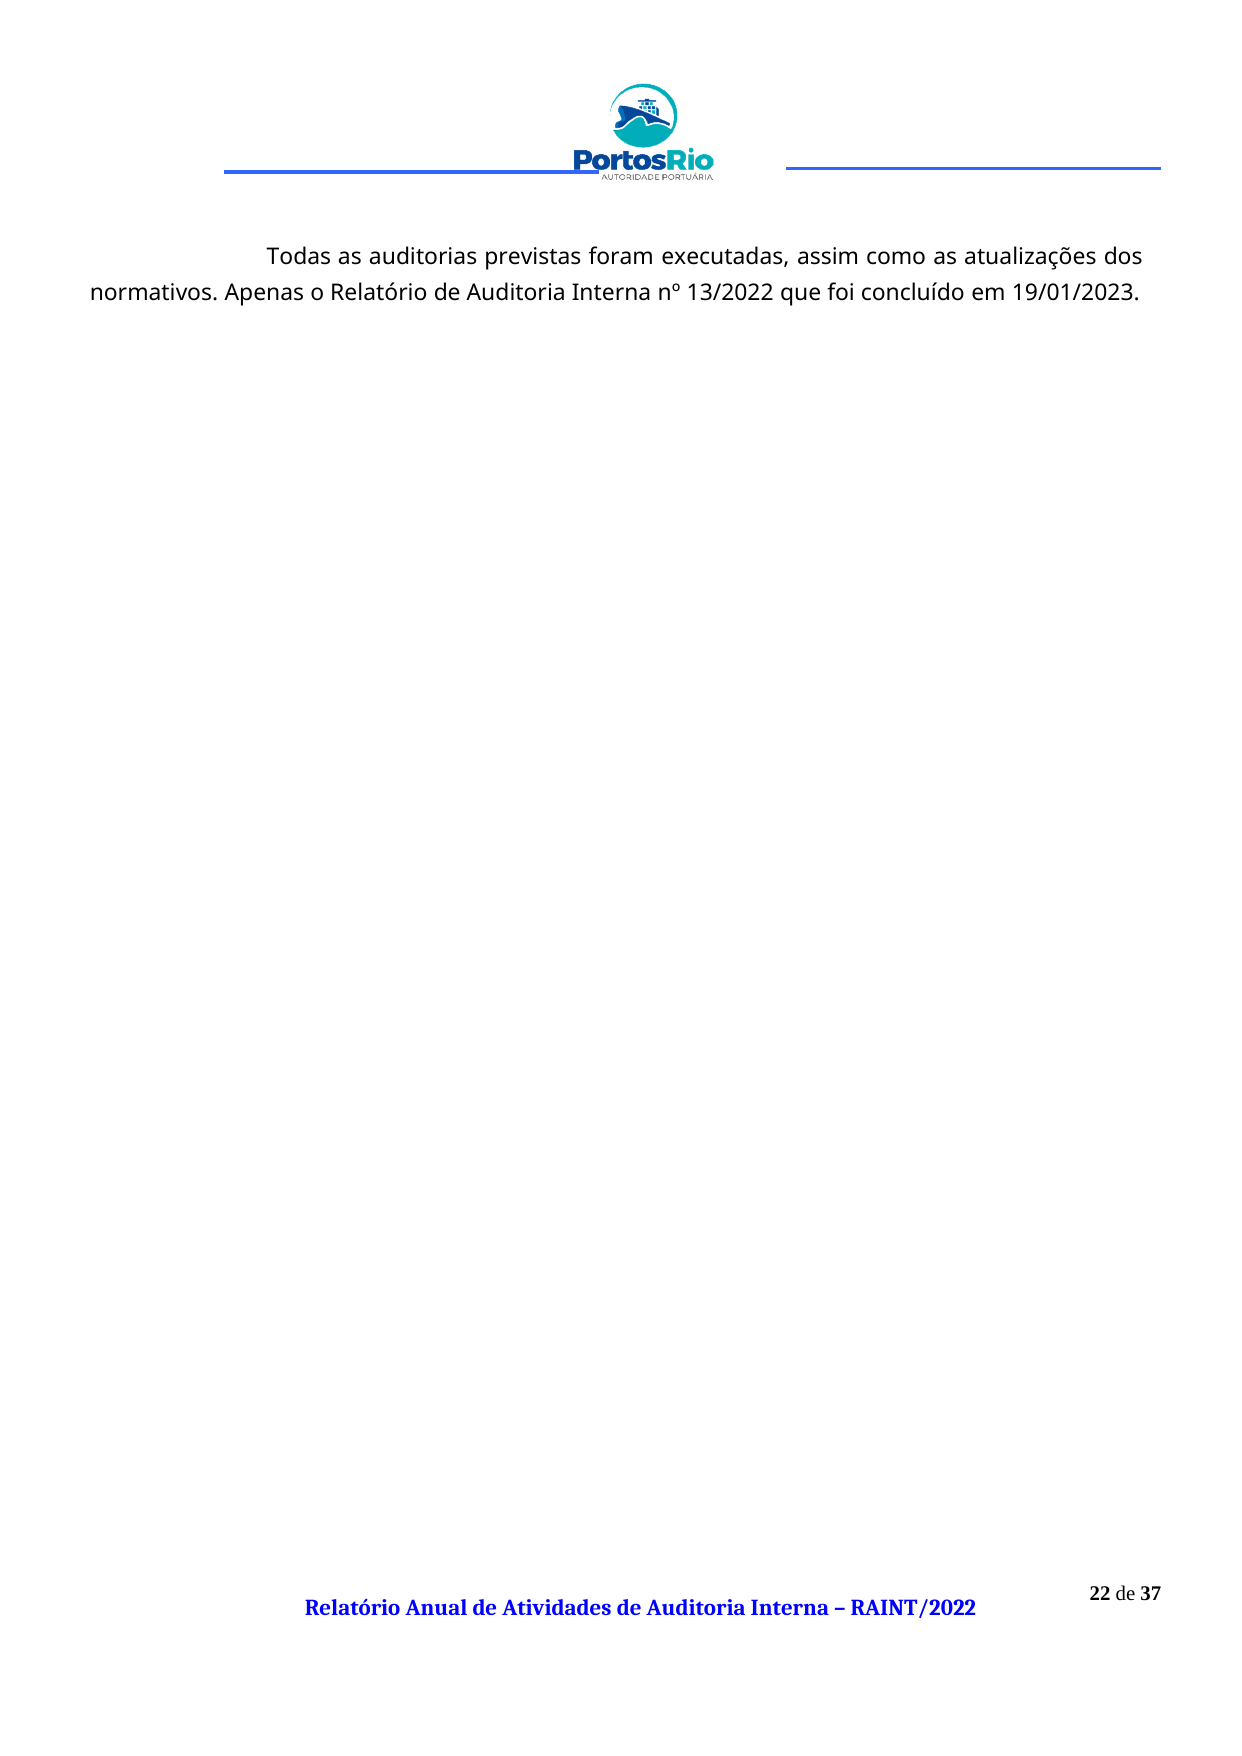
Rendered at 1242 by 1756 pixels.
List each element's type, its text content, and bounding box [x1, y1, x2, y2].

text Todas as auditorias previstas foram executadas, assim como as atualizações dos normativos. Apenas o Relatório de Auditoria Interna nº 13/2022 que foi concluído em 19/01/2023. [89, 240, 1176, 307]
